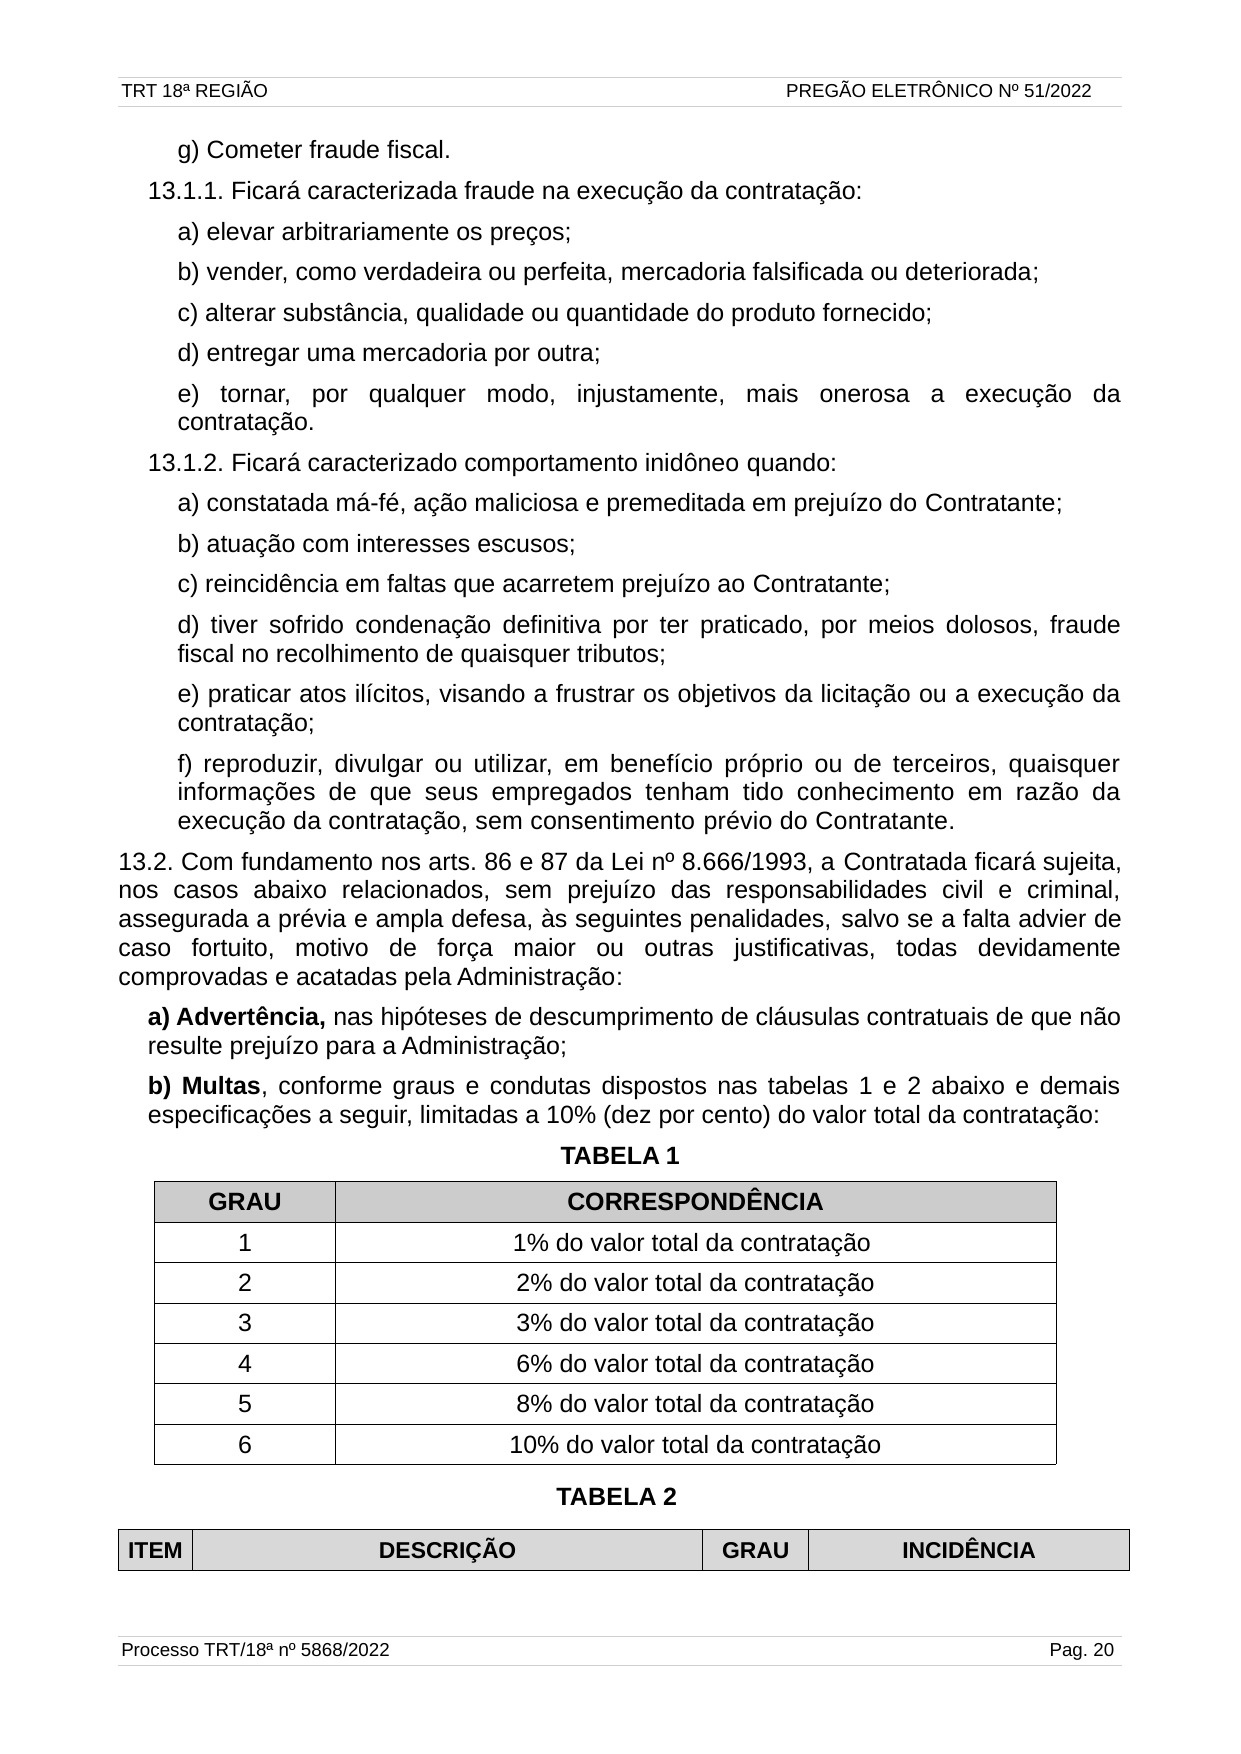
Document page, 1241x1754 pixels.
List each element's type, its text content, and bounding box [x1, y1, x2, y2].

table_cell 2% do valor total da contratação [336, 1263, 1056, 1302]
table_cell 3% do valor total da contratação [336, 1304, 1056, 1343]
table_cell 8% do valor total da contratação [336, 1384, 1056, 1424]
text 13.1.1. Ficará caracterizada fraude na execução da contratação: [148, 176, 1122, 205]
table_header GRAU [155, 1182, 335, 1222]
table_cell 6 [155, 1425, 335, 1464]
text a) Advertência, nas hipóteses de descumprimento de cláusulas contratuais de que não resulte prejuízo para a Administração; [148, 1002, 1122, 1059]
text e) praticar atos ilícitos, visando a frustrar os objetivos da licitação ou a execução da contratação; [177, 679, 1122, 737]
text 13.1.2. Ficará caracterizado comportamento inidôneo quando: [148, 448, 1122, 477]
table_cell 2 [155, 1263, 335, 1302]
text e) tornar, por qualquer modo, injustamente, mais onerosa a execução da contratação. [177, 379, 1122, 436]
table_cell 3 [155, 1304, 335, 1343]
text d) tiver sofrido condenação definitiva por ter praticado, por meios dolosos, fraude fiscal no recolhimento de quaisquer tributos; [177, 610, 1122, 667]
table_header GRAU [703, 1530, 808, 1570]
table_cell 10% do valor total da contratação [336, 1425, 1056, 1464]
text c) alterar substância, qualidade ou quantidade do produto fornecido; [177, 298, 1122, 326]
text a) constatada má-fé, ação maliciosa e premeditada em prejuízo do Contratante; [177, 488, 1122, 517]
text c) reincidência em faltas que acarretem prejuízo ao Contratante; [177, 569, 1122, 598]
table_cell 1% do valor total da contratação [336, 1223, 1056, 1262]
table_cell 1 [155, 1223, 335, 1262]
table_cell 6% do valor total da contratação [336, 1344, 1056, 1383]
table_header DESCRIÇÃO [193, 1530, 702, 1570]
table_cell 4 [155, 1344, 335, 1383]
text a) elevar arbitrariamente os preços; [177, 217, 1122, 245]
text f) reproduzir, divulgar ou utilizar, em benefício próprio ou de terceiros, quaisquer informações de que seus empregados tenham tido conhecimento em razão da execução da contratação, sem consentimento prévio do Contratante. [177, 748, 1122, 835]
text TABELA 2 [118, 1482, 1122, 1511]
text b) Multas, conforme graus e condutas dispostos nas tabelas 1 e 2 abaixo e demais especificações a seguir, limitadas a 10% (dez por cento) do valor total da contratação: [148, 1071, 1122, 1129]
text b) vender, como verdadeira ou perfeita, mercadoria falsificada ou deteriorada; [177, 257, 1122, 286]
text TABELA 1 [118, 1141, 1122, 1169]
text d) entregar uma mercadoria por outra; [177, 338, 1122, 367]
table_cell 5 [155, 1384, 335, 1424]
text g) Cometer fraude fiscal. [177, 136, 1122, 164]
text b) atuação com interesses escusos; [177, 529, 1122, 558]
table_header ITEM [119, 1530, 192, 1570]
text 13.2. Com fundamento nos arts. 86 e 87 da Lei nº 8.666/1993, a Contratada ficará sujeita, nos casos abaixo relacionados, sem prejuízo das responsabilidades civil e criminal, assegurada a prévia e ampla defesa, às seguintes penalidades, salvo se a falta advier de caso fortuito, motivo de força maior ou outras justificativas, todas devidamente comprovadas e acatadas pela Administração: [118, 847, 1122, 990]
table_header CORRESPONDÊNCIA [336, 1182, 1056, 1222]
table_header INCIDÊNCIA [809, 1530, 1129, 1570]
